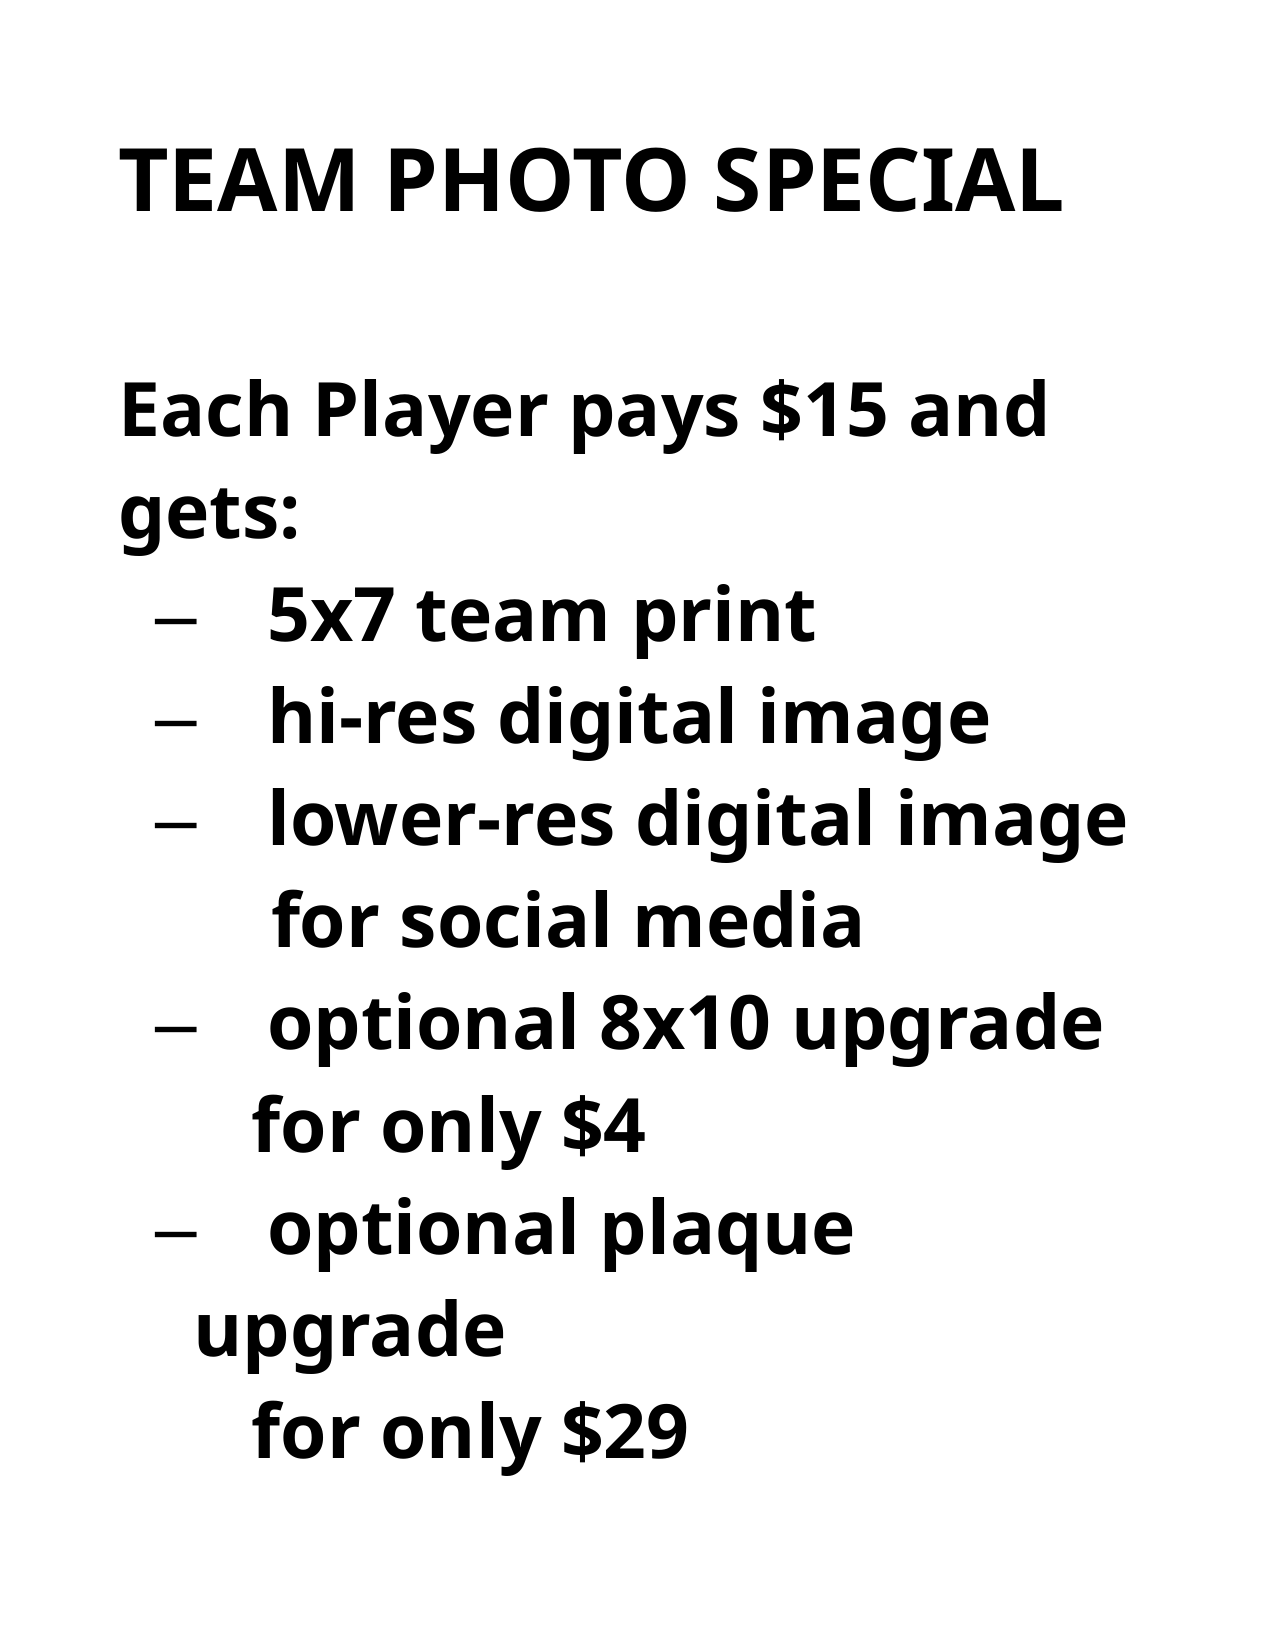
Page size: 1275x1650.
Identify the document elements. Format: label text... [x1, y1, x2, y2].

list optional 8x10 upgrade [156, 969, 1157, 1072]
text TEAM PHOTO SPECIAL [118, 118, 1157, 237]
list for only $29 [156, 1378, 1157, 1481]
list optional plaque upgrade [156, 1174, 1157, 1378]
text Each Player pays $15 and gets: [118, 356, 1157, 561]
list for social media [156, 867, 1157, 969]
list for only $4 [156, 1072, 1157, 1174]
list hi-res digital image [156, 663, 1157, 765]
list 5x7 team print [156, 561, 1157, 663]
list lower-res digital image [156, 765, 1157, 867]
